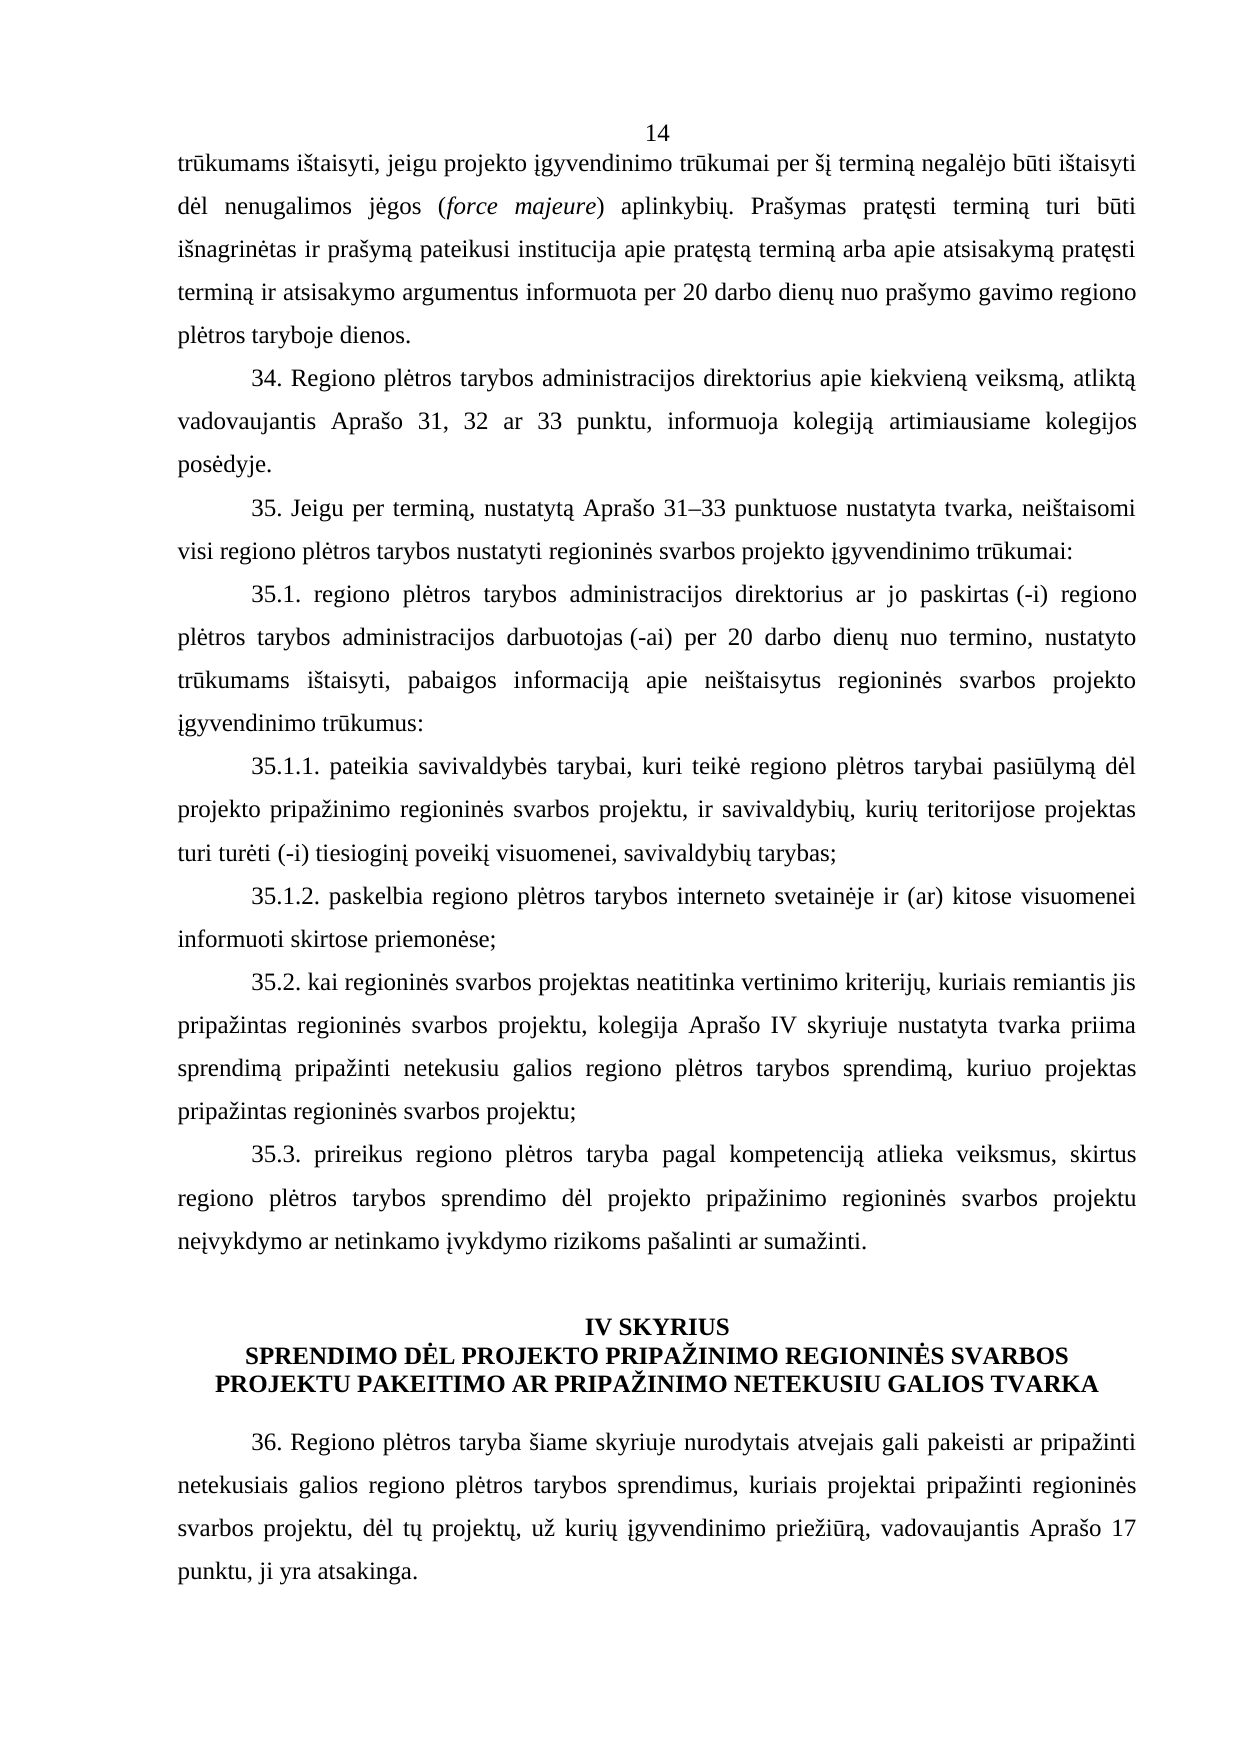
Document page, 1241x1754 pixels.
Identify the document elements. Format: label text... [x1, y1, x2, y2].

text Iv SKYRIUS [177, 1312, 1137, 1341]
text 35. Jeigu per terminą, nustatytą Aprašo 31–33 punktuose nustatyta tvarka, neištaisomi visi regiono plėtros tarybos nustatyti regioninės svarbos projekto įgyvendinimo trūkumai: [177, 493, 1137, 564]
text trūkumams ištaisyti, jeigu projekto įgyvendinimo trūkumai per šį terminą negalėjo būti ištaisyti dėl nenugalimos jėgos (force majeure) aplinkybių. Prašymas pratęsti terminą turi būti išnagrinėtas ir prašymą pateikusi institucija apie pratęstą terminą arba apie atsisakymą pratęsti terminą ir atsisakymo argumentus informuota per 20 darbo dienų nuo prašymo gavimo regiono plėtros taryboje dienos. [177, 148, 1137, 349]
text 35.1. regiono plėtros tarybos administracijos direktorius ar jo paskirtas (-i) regiono plėtros tarybos administracijos darbuotojas (-ai) per 20 darbo dienų nuo termino, nustatyto trūkumams ištaisyti, pabaigos informaciją apie neištaisytus regioninės svarbos projekto įgyvendinimo trūkumus: [177, 579, 1137, 737]
text 35.1.1. pateikia savivaldybės tarybai, kuri teikė regiono plėtros tarybai pasiūlymą dėl projekto pripažinimo regioninės svarbos projektu, ir savivaldybių, kurių teritorijose projektas turi turėti (-i) tiesioginį poveikį visuomenei, savivaldybių tarybas; [177, 751, 1137, 866]
text SPRENDiMO DĖL projektO pripažinimO regioninės svarbos projektU paKEITIMO AR pripažinimo netekusiu galios TVARKA [177, 1341, 1137, 1398]
text 35.2. kai regioninės svarbos projektas neatitinka vertinimo kriterijų, kuriais remiantis jis pripažintas regioninės svarbos projektu, kolegija Aprašo IV skyriuje nustatyta tvarka priima sprendimą pripažinti netekusiu galios regiono plėtros tarybos sprendimą, kuriuo projektas pripažintas regioninės svarbos projektu; [177, 967, 1137, 1125]
text 35.3. prireikus regiono plėtros taryba pagal kompetenciją atlieka veiksmus, skirtus regiono plėtros tarybos sprendimo dėl projekto pripažinimo regioninės svarbos projektu neįvykdymo ar netinkamo įvykdymo rizikoms pašalinti ar sumažinti. [177, 1139, 1137, 1254]
text 34. Regiono plėtros tarybos administracijos direktorius apie kiekvieną veiksmą, atliktą vadovaujantis Aprašo 31, 32 ar 33 punktu, informuoja kolegiją artimiausiame kolegijos posėdyje. [177, 363, 1137, 478]
text 35.1.2. paskelbia regiono plėtros tarybos interneto svetainėje ir (ar) kitose visuomenei informuoti skirtose priemonėse; [177, 881, 1137, 953]
text 36. Regiono plėtros taryba šiame skyriuje nurodytais atvejais gali pakeisti ar pripažinti netekusiais galios regiono plėtros tarybos sprendimus, kuriais projektai pripažinti regioninės svarbos projektu, dėl tų projektų, už kurių įgyvendinimo priežiūrą, vadovaujantis Aprašo 17 punktu, ji yra atsakinga. [177, 1427, 1137, 1585]
